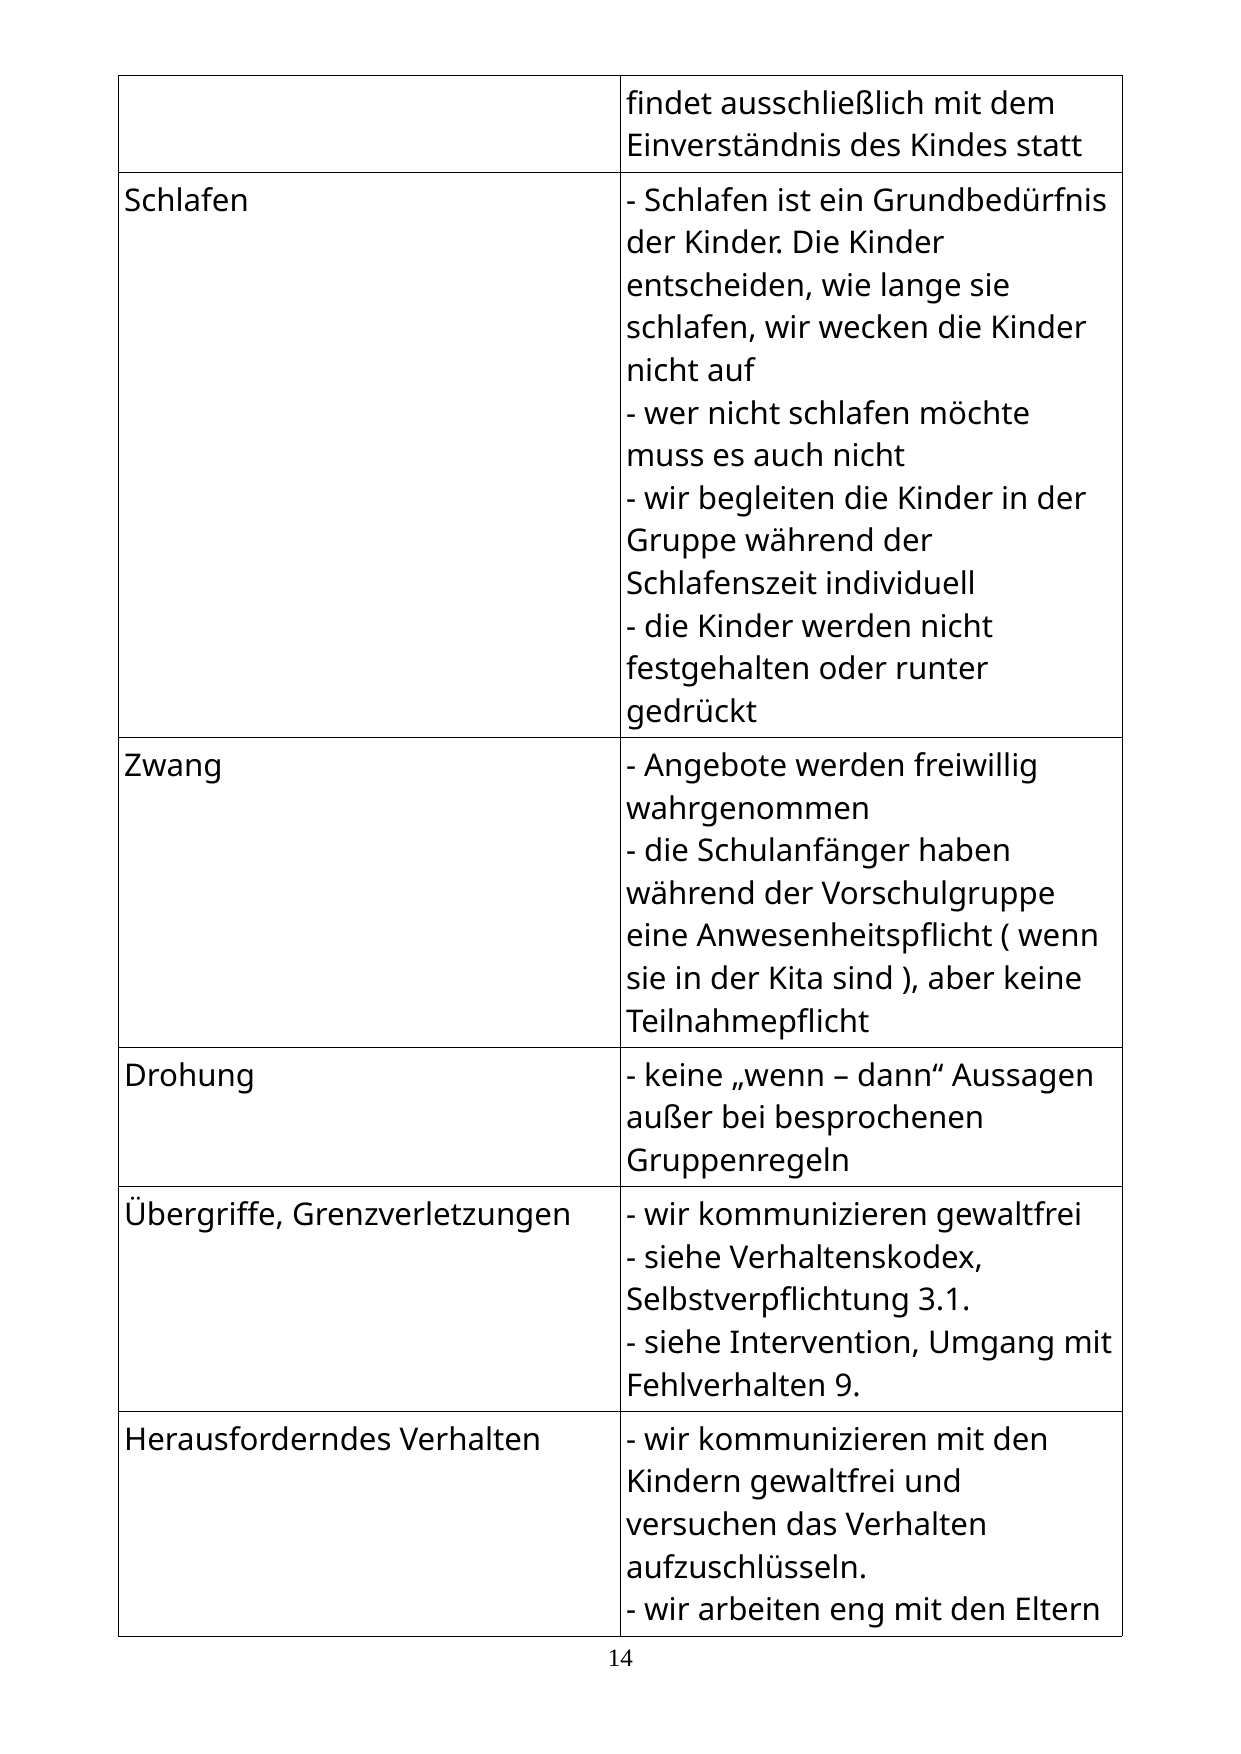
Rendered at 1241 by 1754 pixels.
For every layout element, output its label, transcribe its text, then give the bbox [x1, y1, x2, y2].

table_cell Herausforderndes Verhalten [119, 1412, 620, 1636]
table_cell - wir kommunizieren gewaltfrei - siehe Verhaltenskodex, Selbstverpflichtung 3.1. - siehe Intervention, Umgang mit Fehlverhalten 9. [621, 1187, 1122, 1411]
table_cell - wir kommunizieren mit den Kindern gewaltfrei und versuchen das Verhalten aufzuschlüsseln. - wir arbeiten eng mit den Eltern [621, 1412, 1122, 1636]
table_cell - Schlafen ist ein Grundbedürfnis der Kinder. Die Kinder entscheiden, wie lange sie schlafen, wir wecken die Kinder nicht auf - wer nicht schlafen möchte muss es auch nicht - wir begleiten die Kinder in der Gruppe während der Schlafenszeit individuell - die Kinder werden nicht festgehalten oder runter gedrückt [621, 173, 1122, 737]
table_cell - keine „wenn – dann“ Aussagen außer bei besprochenen Gruppenregeln [621, 1048, 1122, 1186]
table_cell findet ausschließlich mit dem Einverständnis des Kindes statt [621, 76, 1122, 172]
table_cell Zwang [119, 738, 620, 1047]
table_cell Schlafen [119, 173, 620, 737]
table_cell Übergriffe, Grenzverletzungen [119, 1187, 620, 1411]
table_cell - Angebote werden freiwillig wahrgenommen - die Schulanfänger haben während der Vorschulgruppe eine Anwesenheitspflicht ( wenn sie in der Kita sind ), aber keine Teilnahmepflicht [621, 738, 1122, 1047]
table_cell [119, 76, 620, 172]
table_cell Drohung [119, 1048, 620, 1186]
